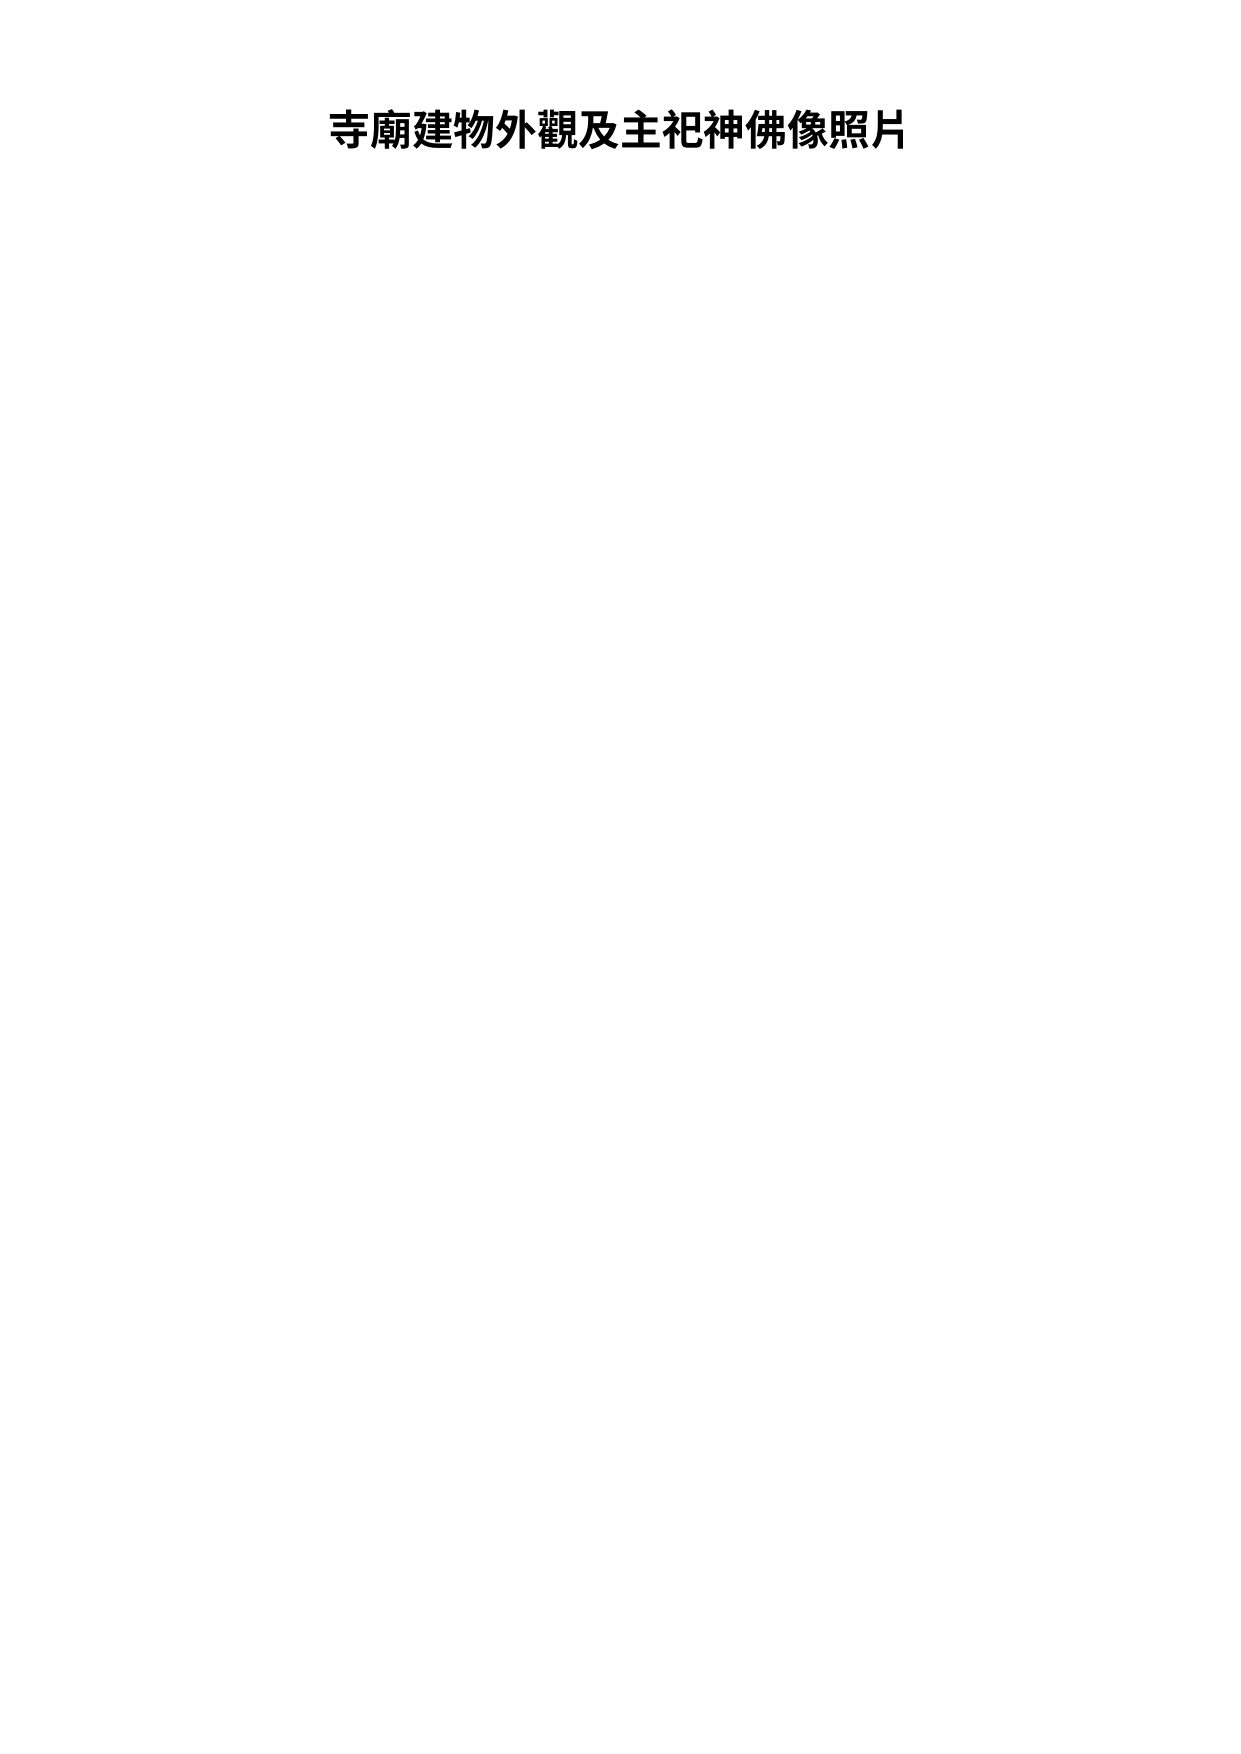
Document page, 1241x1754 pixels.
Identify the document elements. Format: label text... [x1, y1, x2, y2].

text 寺廟建物外觀及主祀神佛像照片 [75, 89, 1165, 164]
